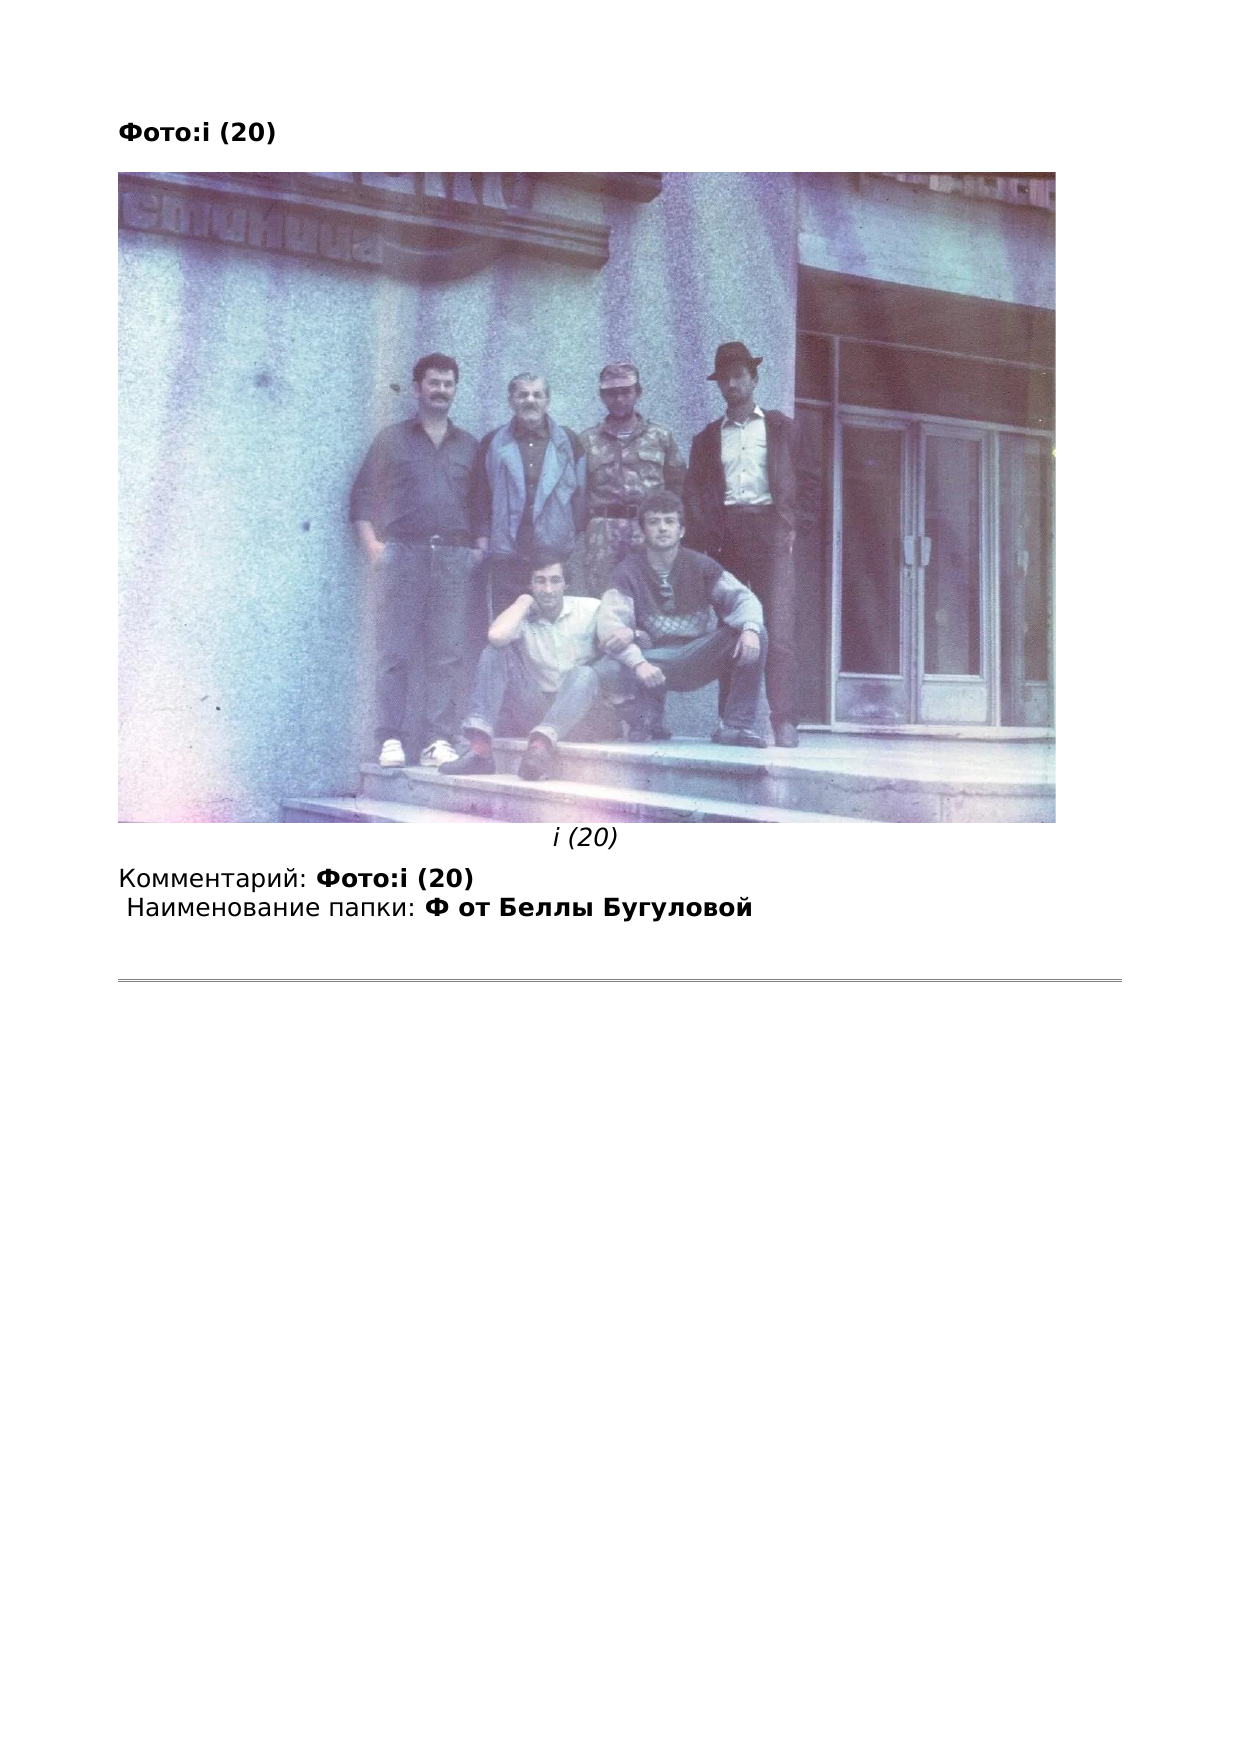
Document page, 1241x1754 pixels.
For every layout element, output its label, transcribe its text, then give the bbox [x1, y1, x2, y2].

subtitle Фото:i (20) [118, 118, 1122, 147]
text Комментарий: Фото:i (20) Наименование папки: Ф от Беллы Бугуловой [118, 864, 1122, 952]
picture [118, 172, 1056, 823]
text i (20) [118, 823, 1056, 852]
